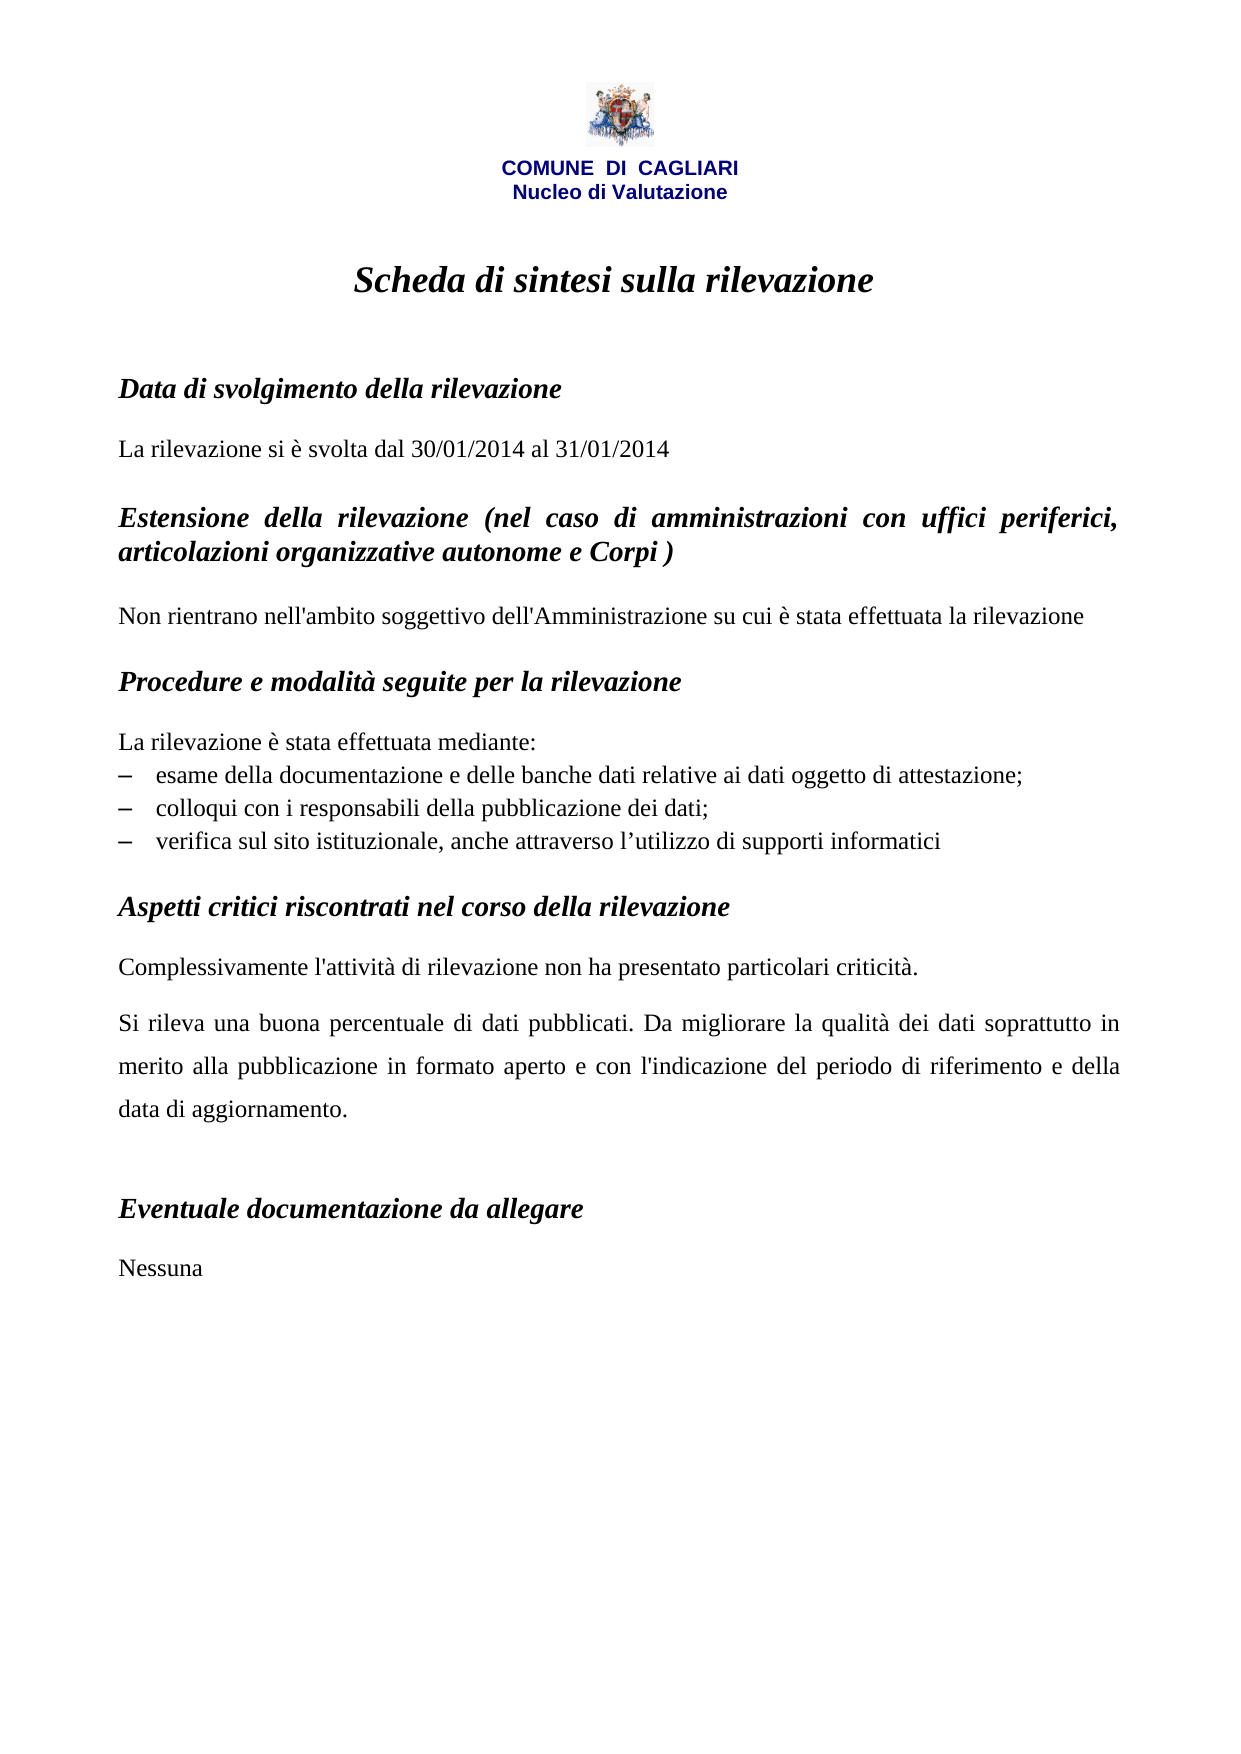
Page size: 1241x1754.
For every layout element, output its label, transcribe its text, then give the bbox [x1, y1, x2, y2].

text Complessivamente l'attività di rilevazione non ha presentato particolari criticità. [118, 952, 1122, 981]
text Eventuale documentazione da allegare [118, 1191, 1122, 1224]
text Nessuna [118, 1253, 1122, 1282]
text Procedure e modalità seguite per la rilevazione [118, 664, 1122, 698]
title Scheda di sintesi sulla rilevazione [118, 257, 1122, 300]
text La rilevazione è stata effettuata mediante: [118, 727, 1122, 756]
text Non rientrano nell'ambito soggettivo dell'Amministrazione su cui è stata effettuata la rilevazione [118, 601, 1122, 629]
picture [586, 82, 655, 147]
text Estensione della rilevazione (nel caso di amministrazioni con uffici periferici, articolazioni organizzative autonome e Corpi ) [118, 500, 1122, 567]
text Aspetti critici riscontrati nel corso della rilevazione [118, 889, 1122, 923]
text Data di svolgimento della rilevazione [118, 371, 1122, 405]
list verifica sul sito istituzionale, anche attraverso l’utilizzo di supporti informatici [118, 826, 1122, 855]
text La rilevazione si è svolta dal 30/01/2014 al 31/01/2014 [118, 434, 1122, 463]
text Si rileva una buona percentuale di dati pubblicati. Da migliorare la qualità dei dati soprattutto in merito alla pubblicazione in formato aperto e con l'indicazione del periodo di riferimento e della data di aggiornamento. [118, 1008, 1122, 1123]
list esame della documentazione e delle banche dati relative ai dati oggetto di attestazione; [118, 760, 1122, 789]
list colloqui con i responsabili della pubblicazione dei dati; [118, 793, 1122, 822]
